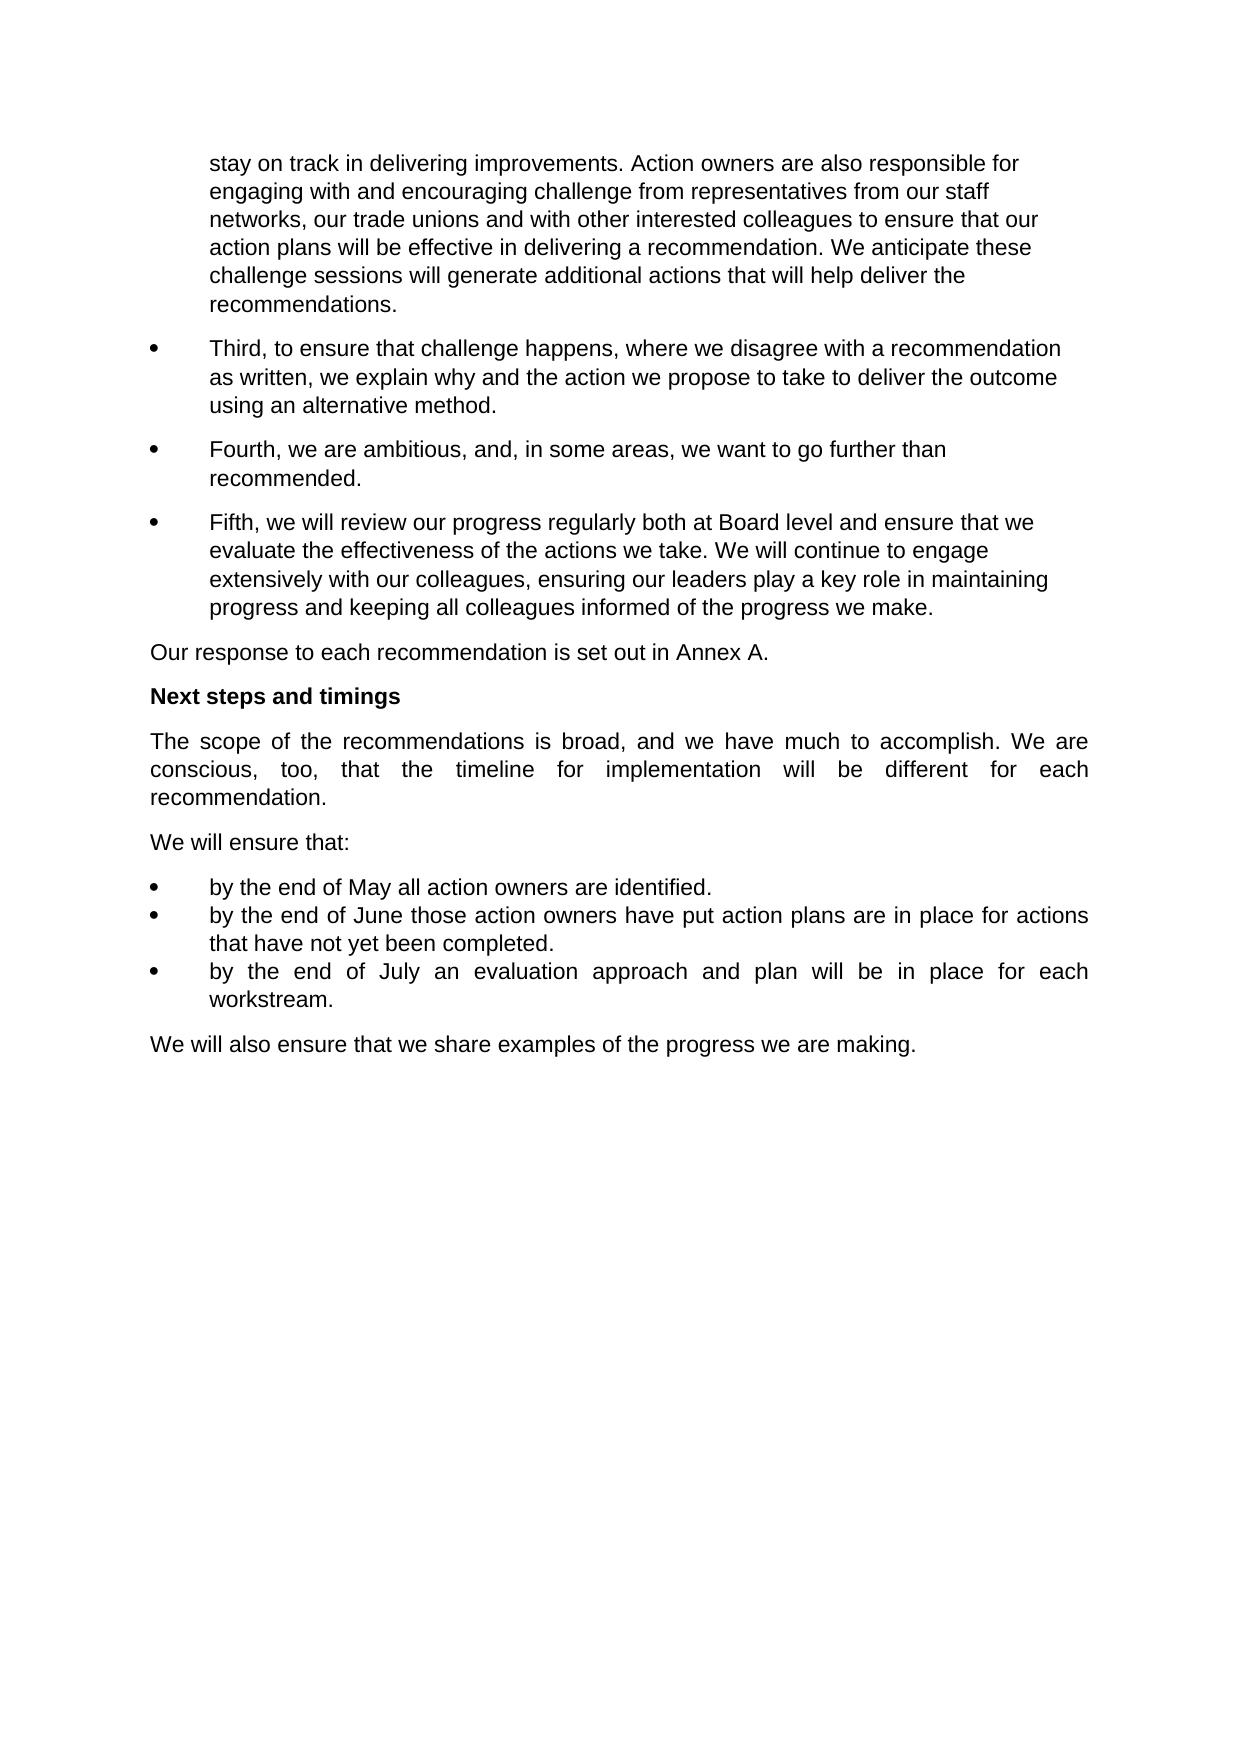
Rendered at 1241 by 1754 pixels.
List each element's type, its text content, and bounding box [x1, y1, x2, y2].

list Fifth, we will review our progress regularly both at Board level and ensure that we evaluate the effectiveness of the actions we take. We will continue to engage extensively with our colleagues, ensuring our leaders play a key role in maintaining progress and keeping all colleagues informed of the progress we make. [150, 509, 1090, 620]
text Our response to each recommendation is set out in Annex A. [150, 638, 1090, 665]
list by the end of June those action owners have put action plans are in place for actions that have not yet been completed. [150, 902, 1090, 957]
list Third, to ensure that challenge happens, where we disagree with a recommendation as written, we explain why and the action we propose to take to deliver the outcome using an alternative method. [150, 335, 1090, 418]
text We will also ensure that we share examples of the progress we are making. [150, 1031, 1090, 1058]
text We will ensure that: [150, 829, 1090, 856]
text Next steps and timings [150, 683, 1090, 710]
list by the end of July an evaluation approach and plan will be in place for each workstream. [150, 958, 1090, 1013]
list Fourth, we are ambitious, and, in some areas, we want to go further than recommended. [150, 436, 1090, 491]
text The scope of the recommendations is broad, and we have much to accomplish. We are conscious, too, that the timeline for implementation will be different for each recommendation. [150, 728, 1090, 811]
list by the end of May all action owners are identified. [150, 874, 1090, 900]
list stay on track in delivering improvements. Action owners are also responsible for engaging with and encouraging challenge from representatives from our staff networks, our trade unions and with other interested colleagues to ensure that our action plans will be effective in delivering a recommendation. We anticipate these challenge sessions will generate additional actions that will help deliver the recommendations. [150, 150, 1090, 317]
